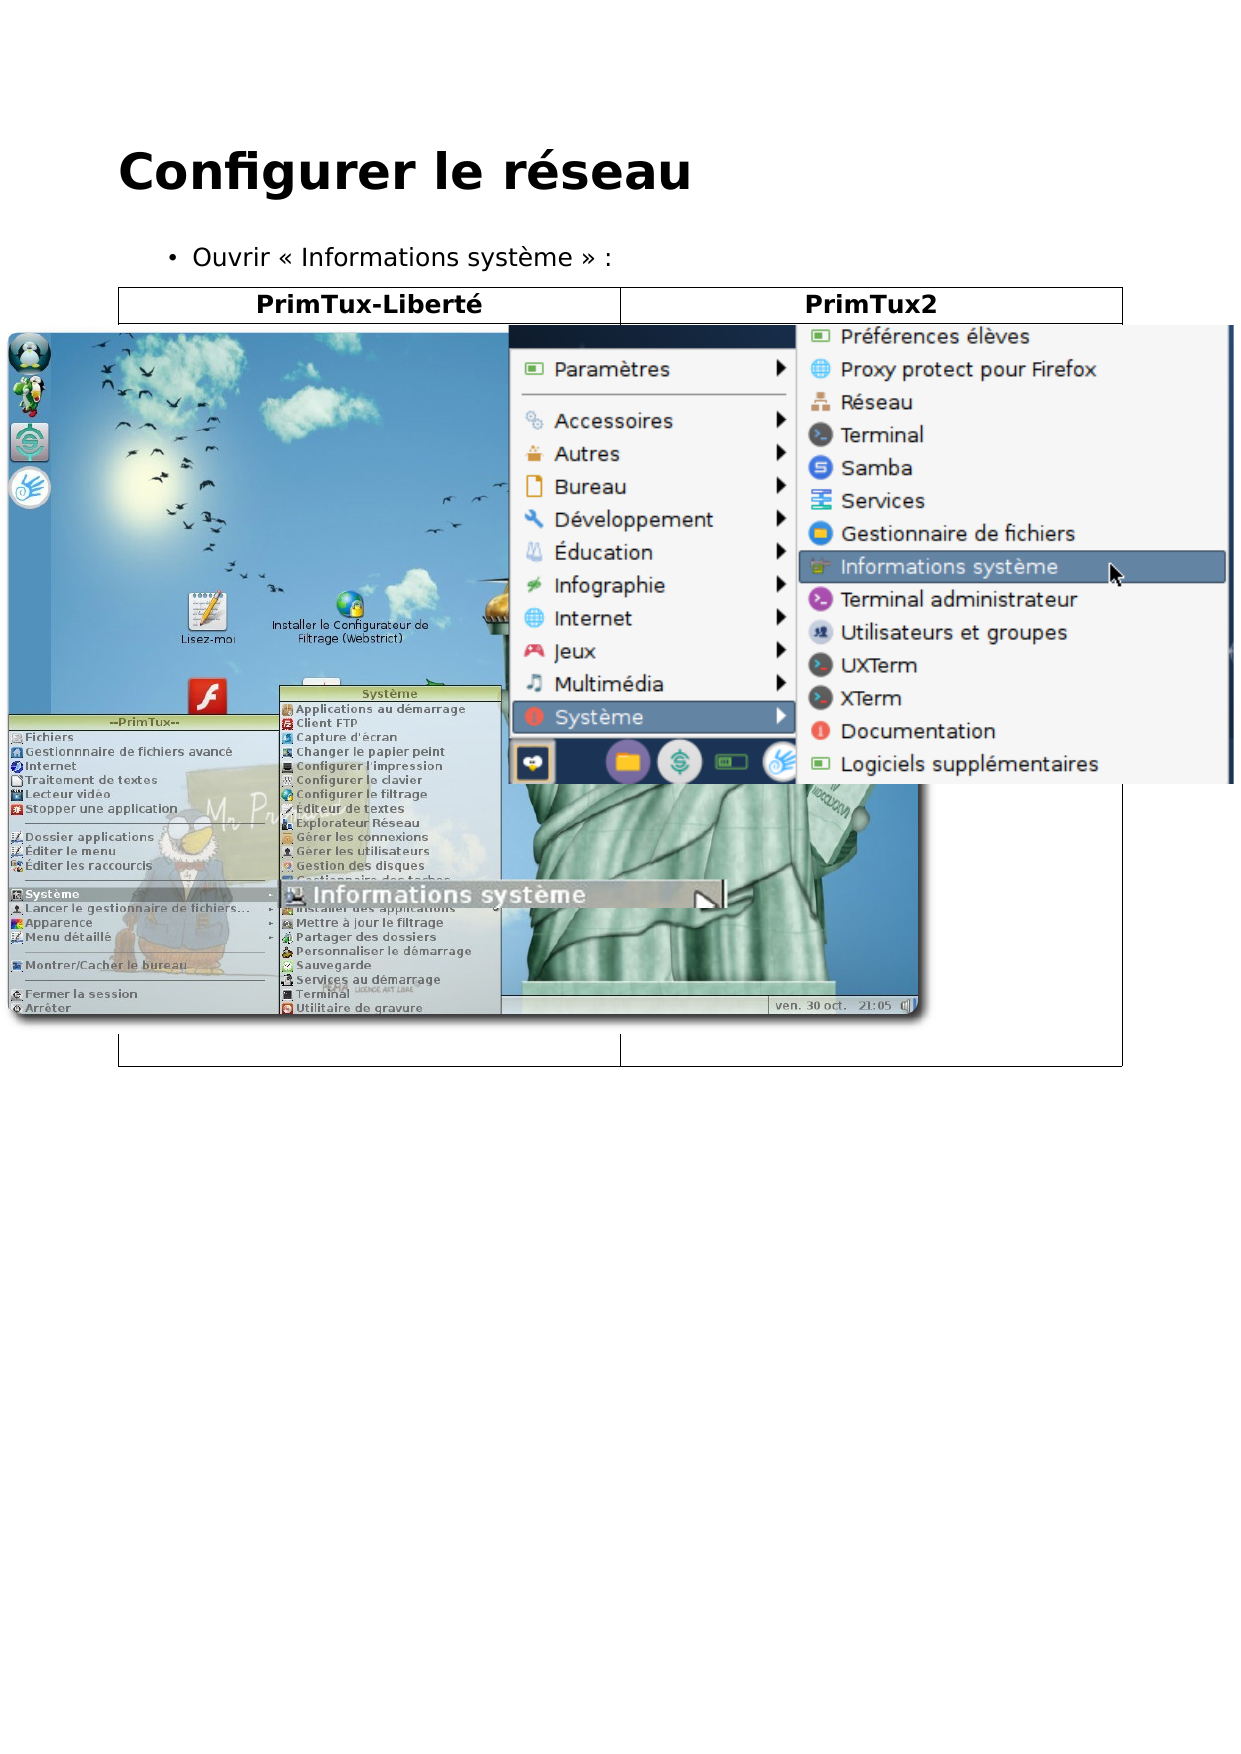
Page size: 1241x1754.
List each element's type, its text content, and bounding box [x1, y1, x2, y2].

table_cell [621, 784, 1122, 1066]
table_header PrimTux2 [621, 288, 1122, 322]
table_header PrimTux-Liberté [119, 288, 620, 322]
subtitle Configurer le réseau [118, 143, 1122, 201]
list Ouvrir « Informations système » : [177, 243, 1122, 272]
picture [0, 325, 1234, 1034]
table_cell [119, 1034, 620, 1066]
